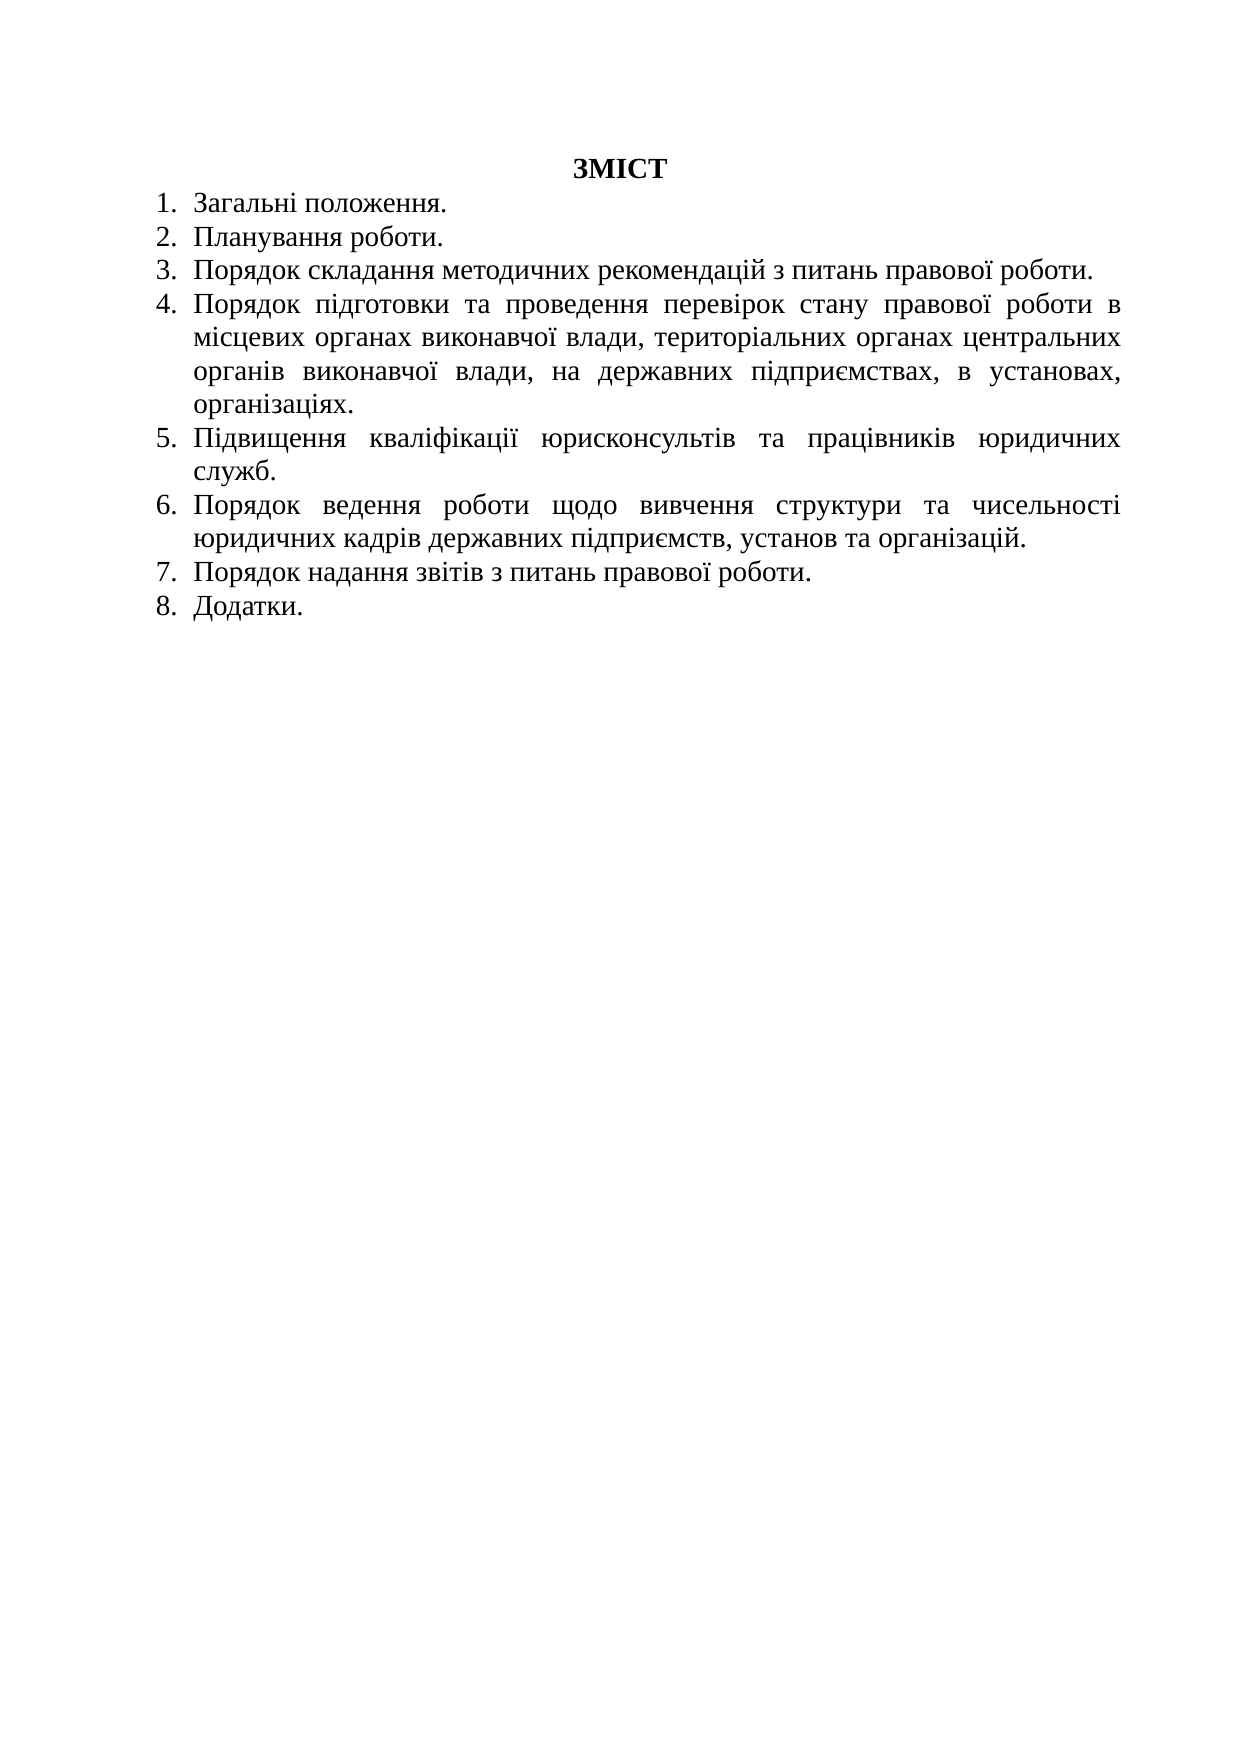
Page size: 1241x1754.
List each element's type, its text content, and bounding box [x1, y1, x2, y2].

list Планування роботи. [156, 219, 1122, 252]
list Підвищення кваліфікації юрисконсультів та працівників юридичних служб. [156, 420, 1122, 487]
list Порядок надання звітів з питань правової роботи. [156, 554, 1122, 588]
list Порядок складання методичних рекомендацій з питань правової роботи. [156, 252, 1122, 286]
list Порядок підготовки та проведення перевірок стану правової роботи в місцевих органах виконавчої влади, територіальних органах центральних органів виконавчої влади, на державних підприємствах, в установах, організаціях. [156, 286, 1122, 420]
list Порядок ведення роботи щодо вивчення структури та чисельності юридичних кадрів державних підприємств, установ та організацій. [156, 487, 1122, 554]
text ЗМІСТ [118, 152, 1122, 185]
list Загальні положення. [156, 185, 1122, 219]
list Додатки. [156, 588, 1122, 621]
